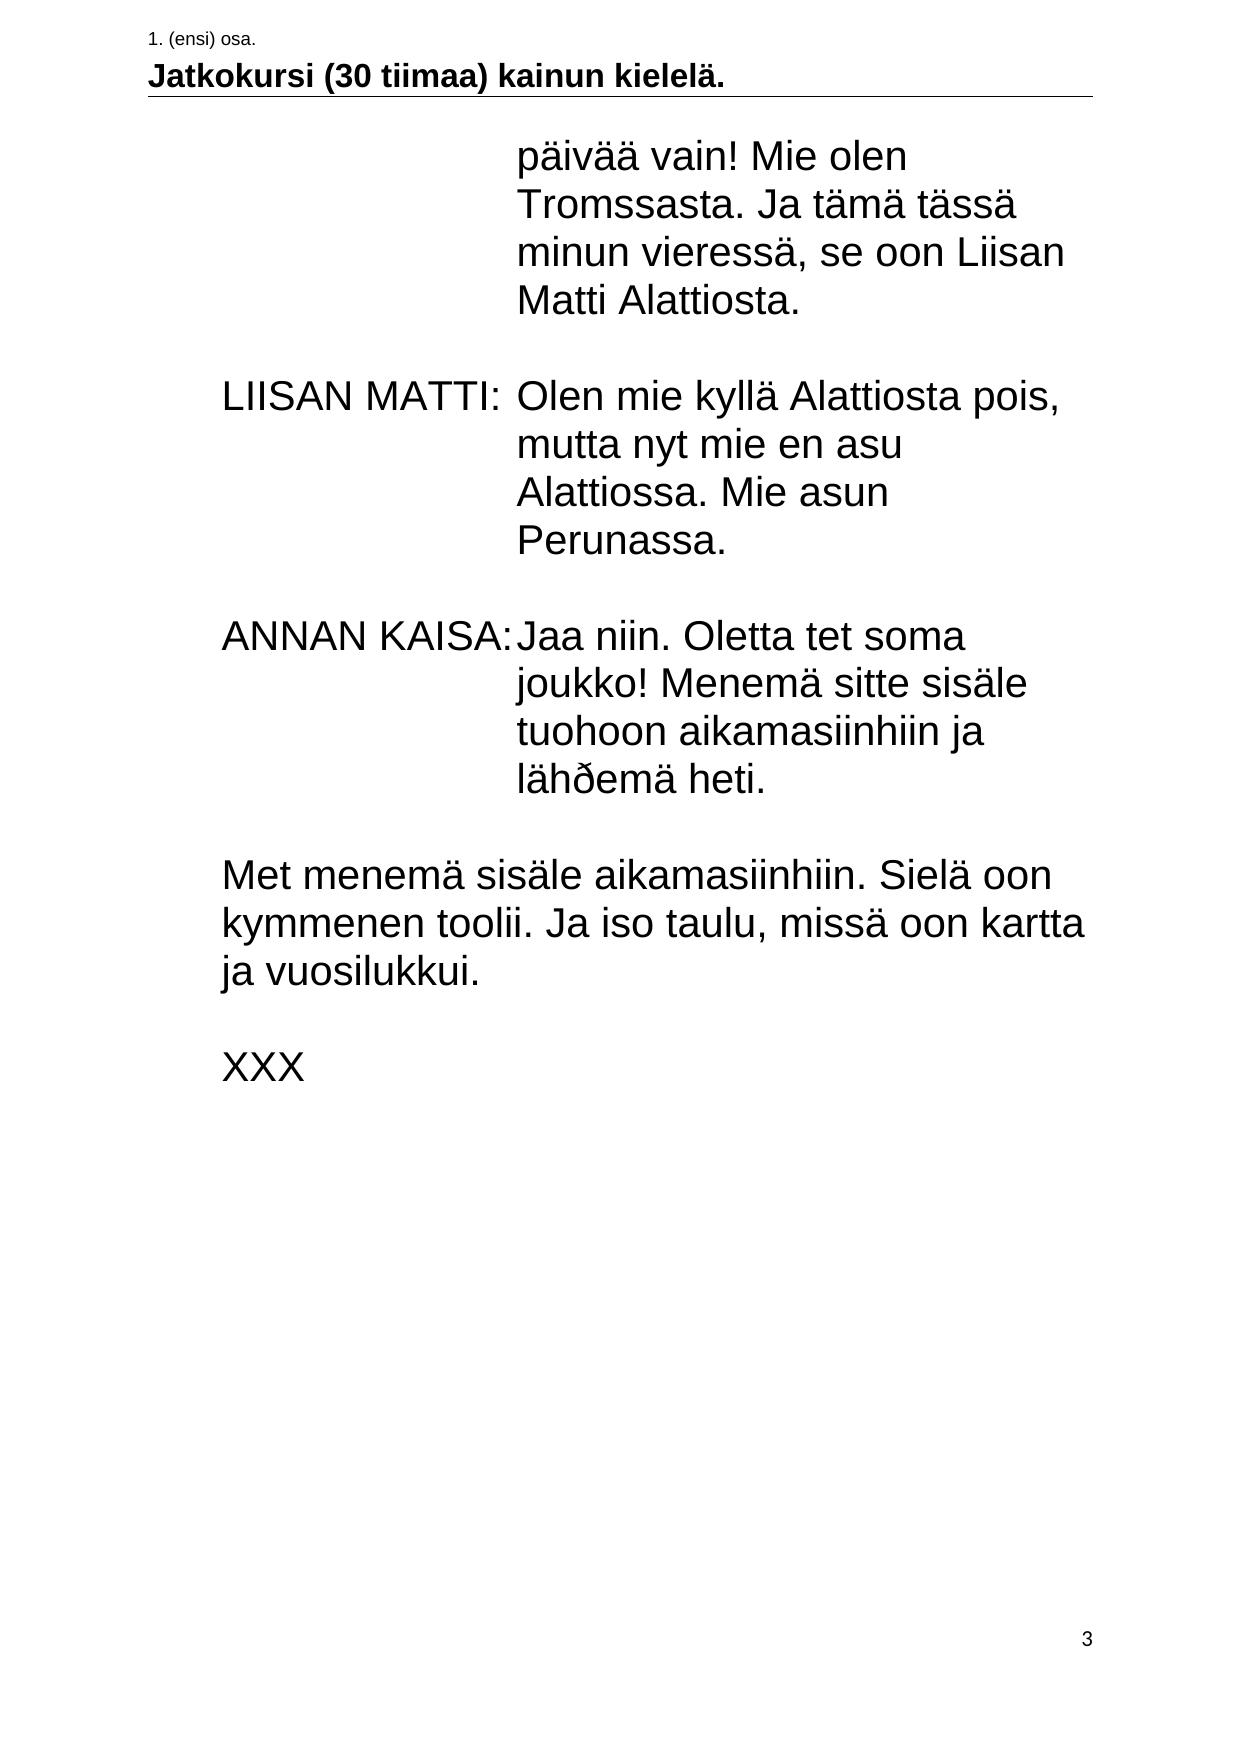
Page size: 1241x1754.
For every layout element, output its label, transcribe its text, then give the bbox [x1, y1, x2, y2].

text Met menemä sisäle aikamasiinhiin. Sielä oon kymmenen toolii. Ja iso taulu, missä oon kartta ja vuosilukkui. [221, 850, 1093, 994]
text päivää vain! Mie olen Tromssasta. Ja tämä tässä minun vieressä, se oon Liisan Matti Alattiosta. [221, 132, 1093, 323]
text LIISAN MATTI: Olen mie kyllä Alattiosta pois, mutta nyt mie en asu Alattiossa. Mie asun Perunassa. [221, 371, 1093, 563]
text XXX [148, 1042, 1093, 1090]
text ANNAN KAISA: Jaa niin. Oletta tet soma joukko! Menemä sitte sisäle tuohoon aikamasiinhiin ja lähðemä heti. [221, 611, 1093, 802]
